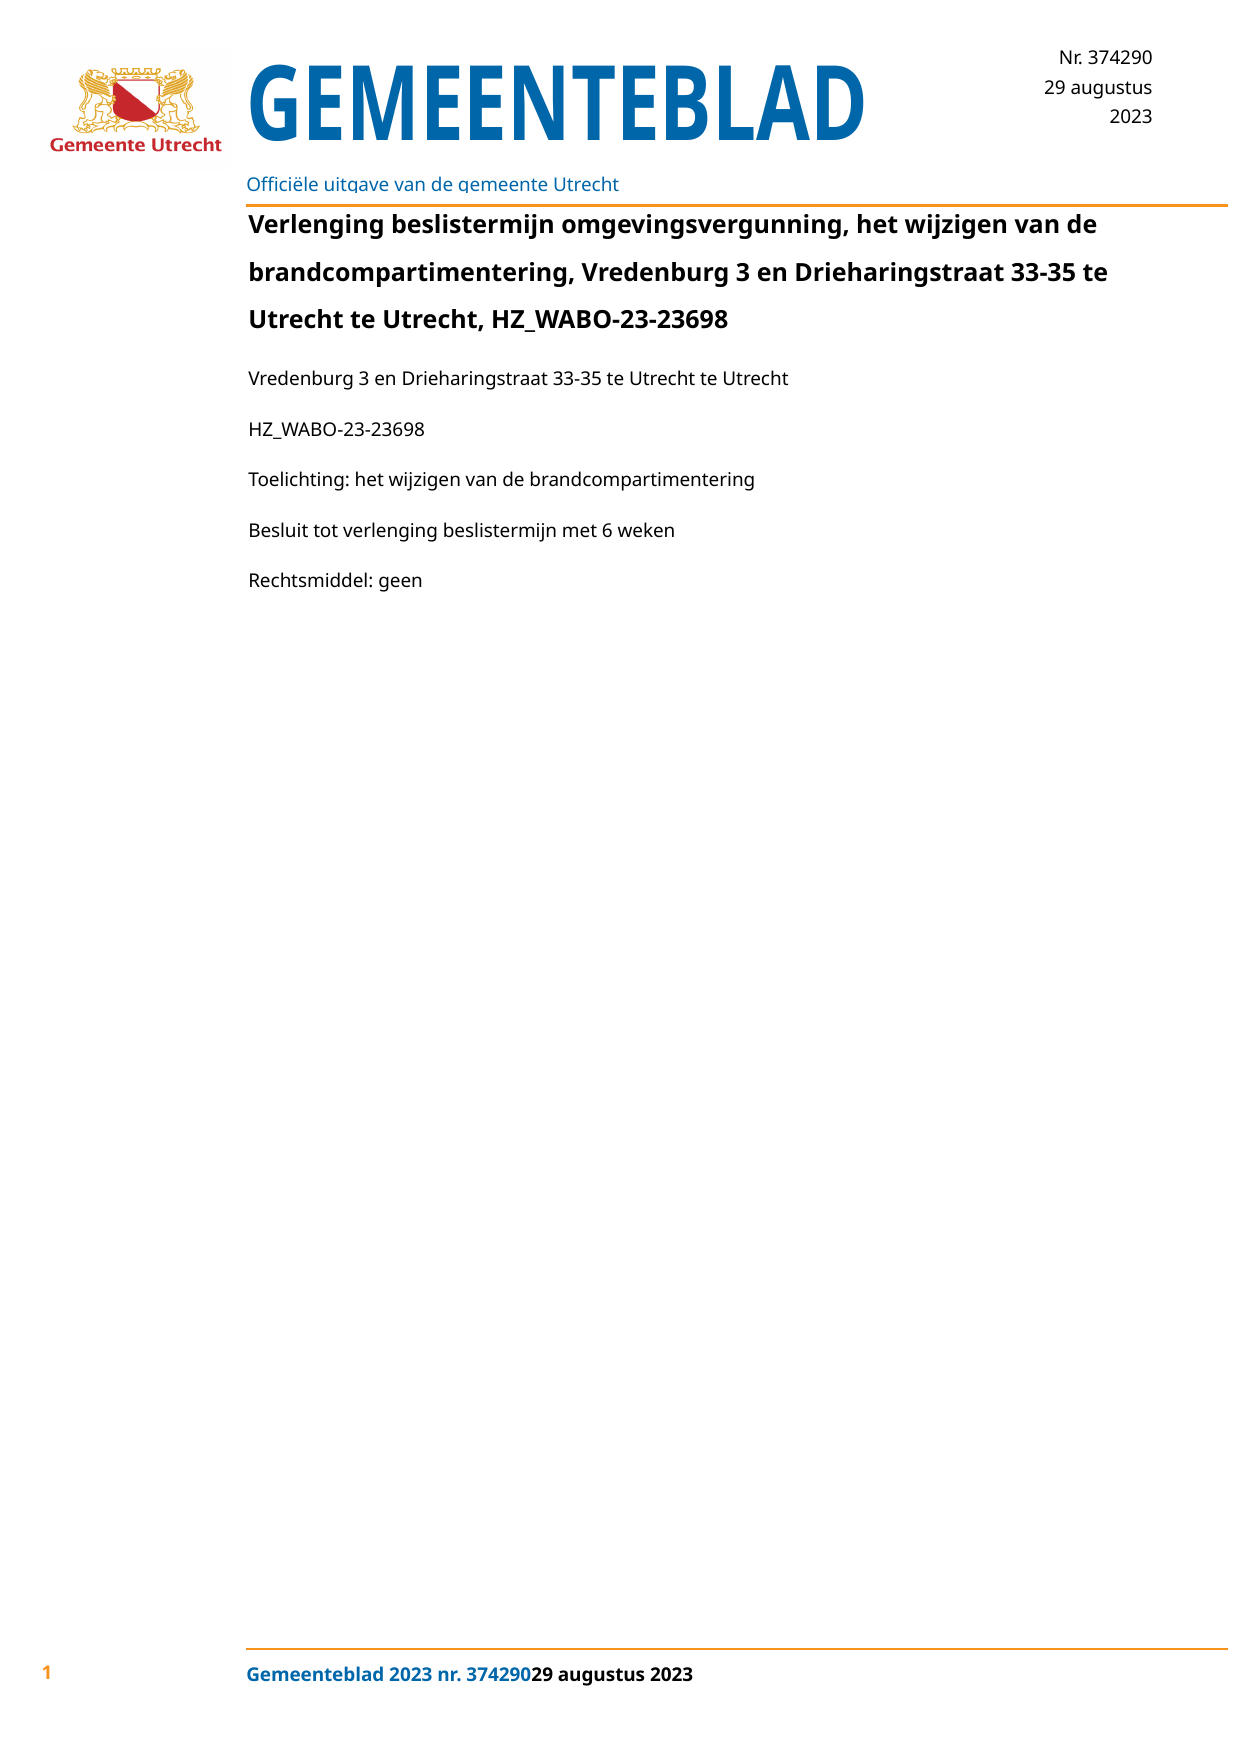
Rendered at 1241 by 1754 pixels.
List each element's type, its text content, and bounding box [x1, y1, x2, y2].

text Vredenburg 3 en Drieharingstraat 33-35 te Utrecht te Utrecht [248, 366, 1152, 391]
text Verlenging beslistermijn omgevingsvergunning, het wijzigen van de brandcompartimentering, Vredenburg 3 en Drieharingstraat 33-35 te Utrecht te Utrecht, HZ_WABO-23-23698 [248, 207, 1152, 336]
text Besluit tot verlenging beslistermijn met 6 weken [248, 517, 1152, 542]
picture [41, 47, 231, 172]
text Rechtsmiddel: geen [248, 567, 1152, 593]
text Toelichting: het wijzigen van de brandcompartimentering [248, 466, 1152, 492]
text HZ_WABO-23-23698 [248, 416, 1152, 442]
